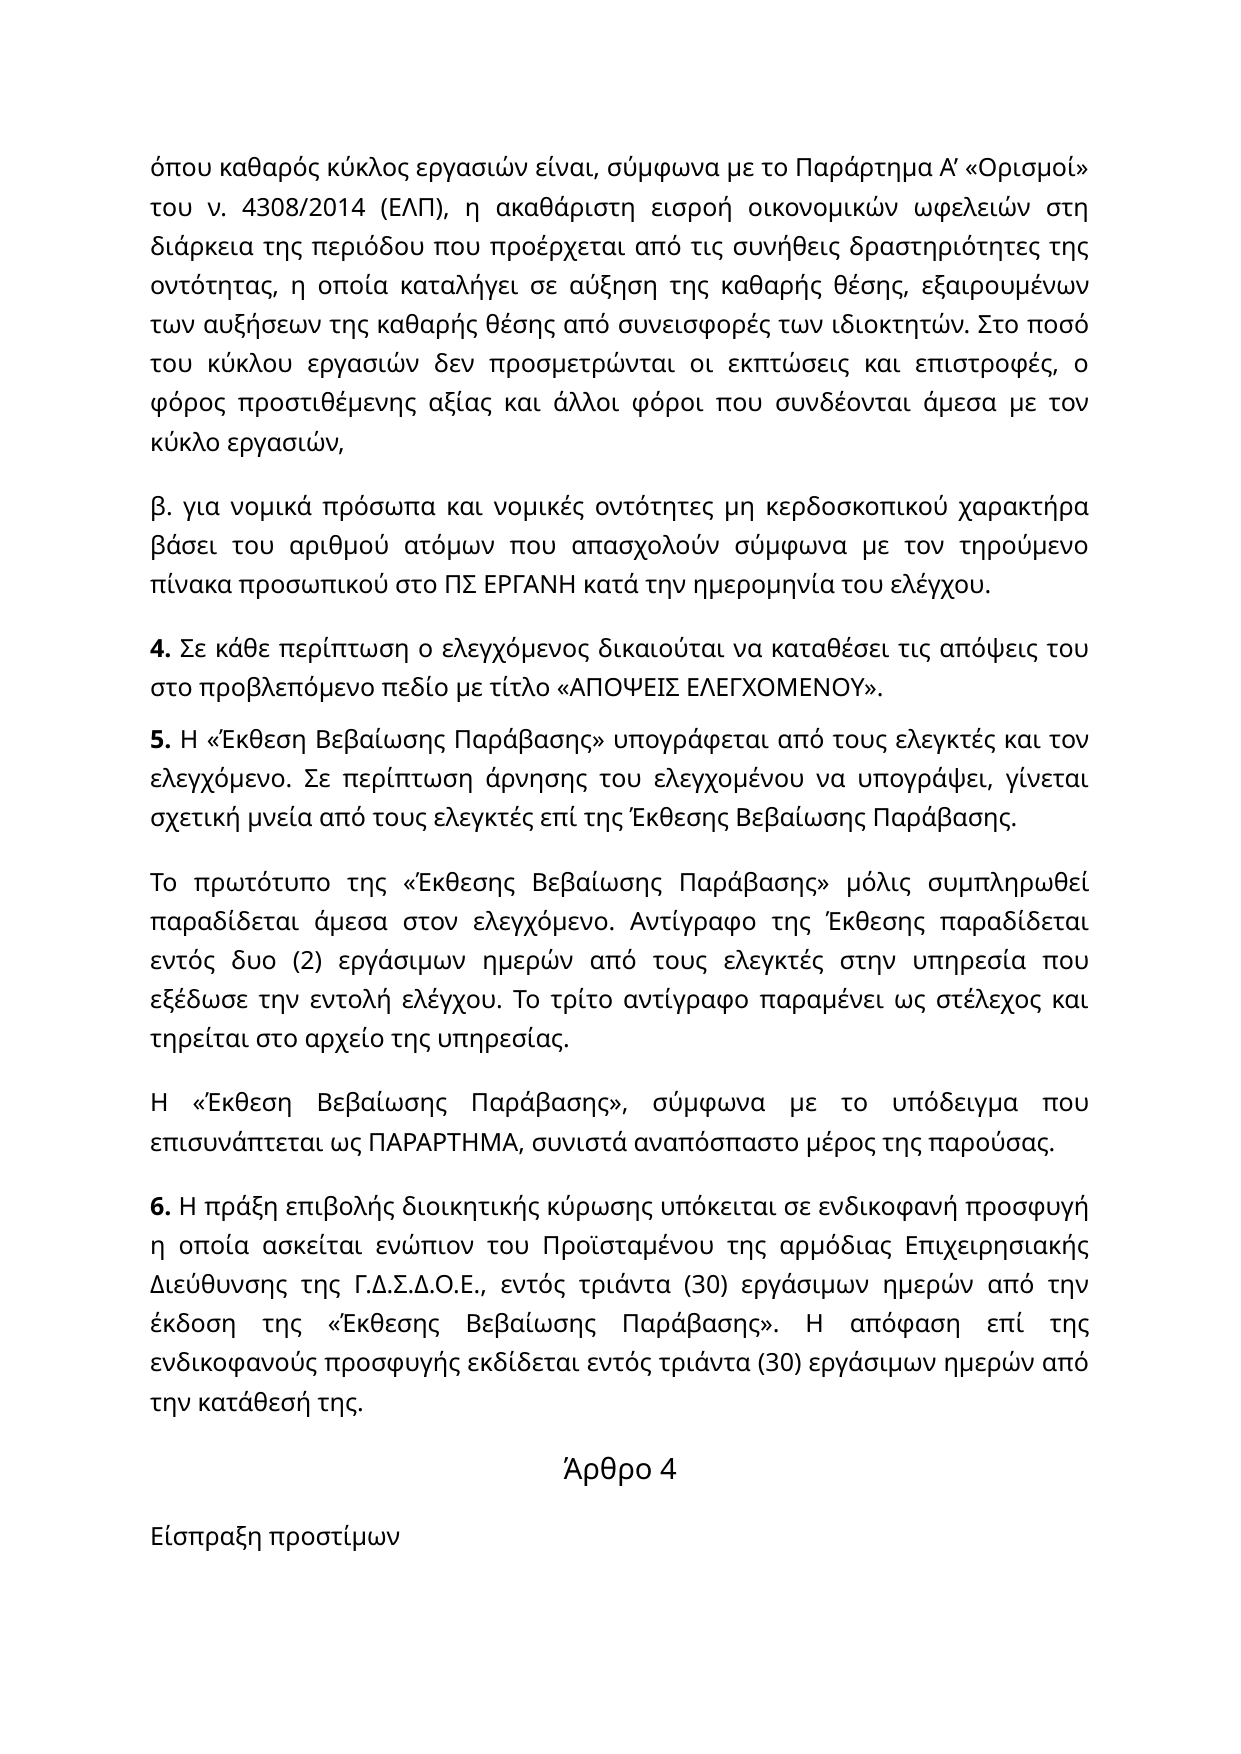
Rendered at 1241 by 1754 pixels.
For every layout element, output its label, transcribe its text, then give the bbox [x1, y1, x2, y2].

text Η «Έκθεση Βεβαίωσης Παράβασης», σύμφωνα με το υπόδειγμα που επισυνάπτεται ως ΠΑΡΑΡΤΗΜΑ, συνιστά αναπόσπαστο μέρος της παρούσας. [150, 1085, 1090, 1158]
text 4. Σε κάθε περίπτωση ο ελεγχόμενος δικαιούται να καταθέσει τις απόψεις του στο προβλεπόμενο πεδίο με τίτλο «ΑΠΟΨΕΙΣ ΕΛΕΓΧΟΜΕΝΟΥ». [150, 631, 1090, 704]
text Είσπραξη προστίμων [150, 1519, 1090, 1553]
text β. για νομικά πρόσωπα και νομικές οντότητες μη κερδοσκοπικού χαρακτήρα βάσει του αριθμού ατόμων που απασχολούν σύμφωνα με τον τηρούμενο πίνακα προσωπικού στο ΠΣ ΕΡΓΑΝΗ κατά την ημερομηνία του ελέγχου. [150, 488, 1090, 601]
text όπου καθαρός κύκλος εργασιών είναι, σύμφωνα με το Παράρτημα Α’ «Ορισμοί» του ν. 4308/2014 (ΕΛΠ), η ακαθάριστη εισροή οικονομικών ωφελειών στη διάρκεια της περιόδου που προέρχεται από τις συνήθεις δραστηριότητες της οντότητας, η οποία καταλήγει σε αύξηση της καθαρής θέσης, εξαιρουμένων των αυξήσεων της καθαρής θέσης από συνεισφορές των ιδιοκτητών. Στο ποσό του κύκλου εργασιών δεν προσμετρώνται οι εκπτώσεις και επιστροφές, ο φόρος προστιθέμενης αξίας και άλλοι φόροι που συνδέονται άμεσα με τον κύκλο εργασιών, [150, 150, 1090, 458]
subtitle Άρθρο 4 [150, 1448, 1090, 1488]
text 5. Η «Έκθεση Βεβαίωσης Παράβασης» υπογράφεται από τους ελεγκτές και τον ελεγχόμενο. Σε περίπτωση άρνησης του ελεγχομένου να υπογράψει, γίνεται σχετική μνεία από τους ελεγκτές επί της Έκθεσης Βεβαίωσης Παράβασης. [150, 722, 1090, 834]
text Το πρωτότυπο της «Έκθεσης Βεβαίωσης Παράβασης» μόλις συμπληρωθεί παραδίδεται άμεσα στον ελεγχόμενο. Αντίγραφο της Έκθεσης παραδίδεται εντός δυο (2) εργάσιμων ημερών από τους ελεγκτές στην υπηρεσία που εξέδωσε την εντολή ελέγχου. Το τρίτο αντίγραφο παραμένει ως στέλεχος και τηρείται στο αρχείο της υπηρεσίας. [150, 864, 1090, 1055]
text 6. Η πράξη επιβολής διοικητικής κύρωσης υπόκειται σε ενδικοφανή προσφυγή η οποία ασκείται ενώπιον του Προϊσταμένου της αρμόδιας Επιχειρησιακής Διεύθυνσης της Γ.Δ.Σ.Δ.Ο.Ε., εντός τριάντα (30) εργάσιμων ημερών από την έκδοση της «Έκθεσης Βεβαίωσης Παράβασης». Η απόφαση επί της ενδικοφανούς προσφυγής εκδίδεται εντός τριάντα (30) εργάσιμων ημερών από την κατάθεσή της. [150, 1188, 1090, 1418]
